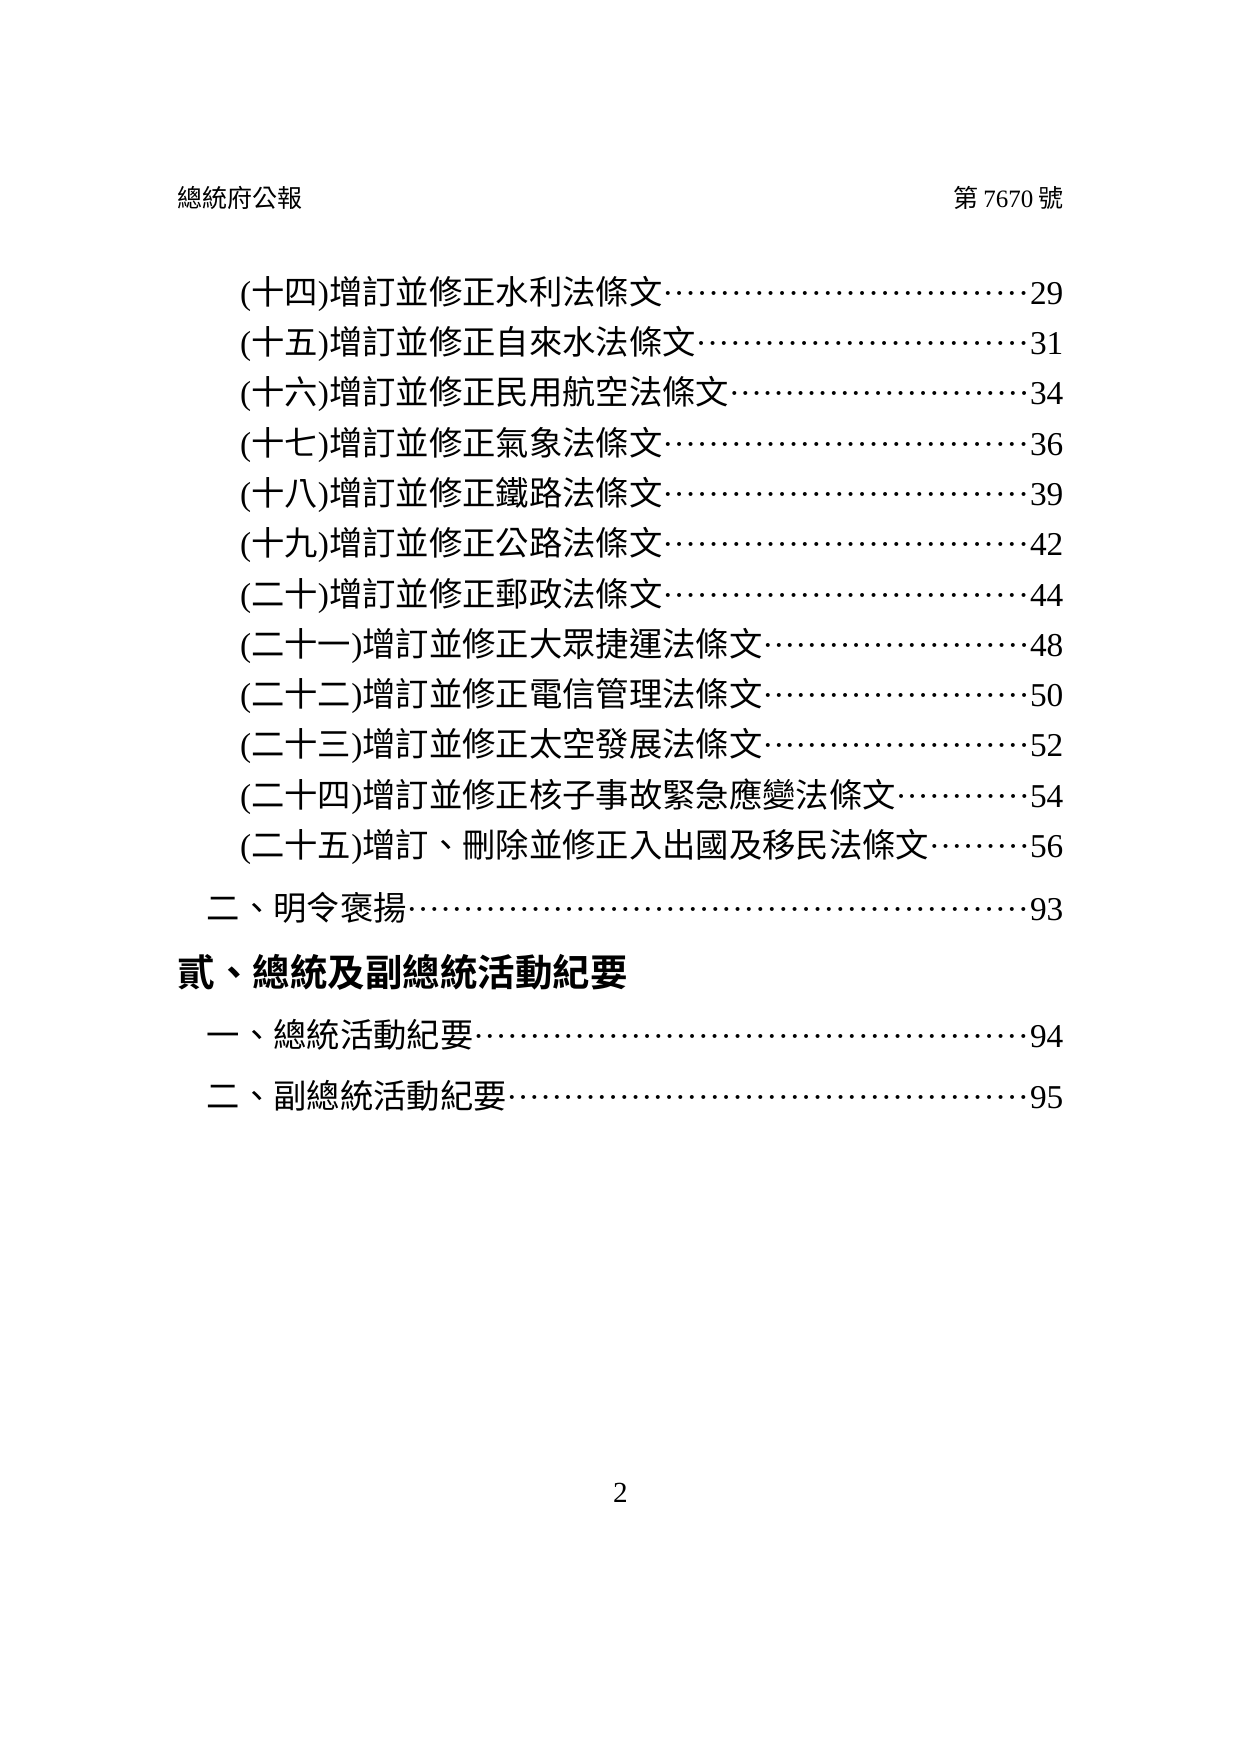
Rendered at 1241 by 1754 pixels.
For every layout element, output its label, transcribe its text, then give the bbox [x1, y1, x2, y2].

text 貳、總統及副總統活動紀要 [177, 942, 1063, 997]
text (十九)增訂並修正公路法條文 42 [240, 517, 1019, 565]
text (二十三)增訂並修正太空發展法條文 52 [240, 718, 1019, 766]
text 二、明令褒揚 93 [206, 882, 1063, 930]
text (十六)增訂並修正民用航空法條文 34 [240, 366, 1019, 414]
text 二、副總統活動紀要 95 [206, 1070, 1063, 1118]
text (十八)增訂並修正鐵路法條文 39 [240, 467, 1019, 515]
text (二十)增訂並修正郵政法條文 44 [240, 567, 1019, 616]
text (十七)增訂並修正氣象法條文 36 [240, 416, 1019, 464]
text (二十一)增訂並修正大眾捷運法條文 48 [240, 618, 1019, 666]
text (十四)增訂並修正水利法條文 29 [240, 266, 1019, 314]
text (二十二)增訂並修正電信管理法條文 50 [240, 668, 1019, 716]
text (二十四)增訂並修正核子事故緊急應變法條文 54 [240, 768, 1019, 817]
text (十五)增訂並修正自來水法條文 31 [240, 316, 1019, 364]
text (二十五)增訂、刪除並修正入出國及移民法條文 56 [240, 819, 1034, 867]
text 一、總統活動紀要 94 [206, 1009, 1063, 1057]
